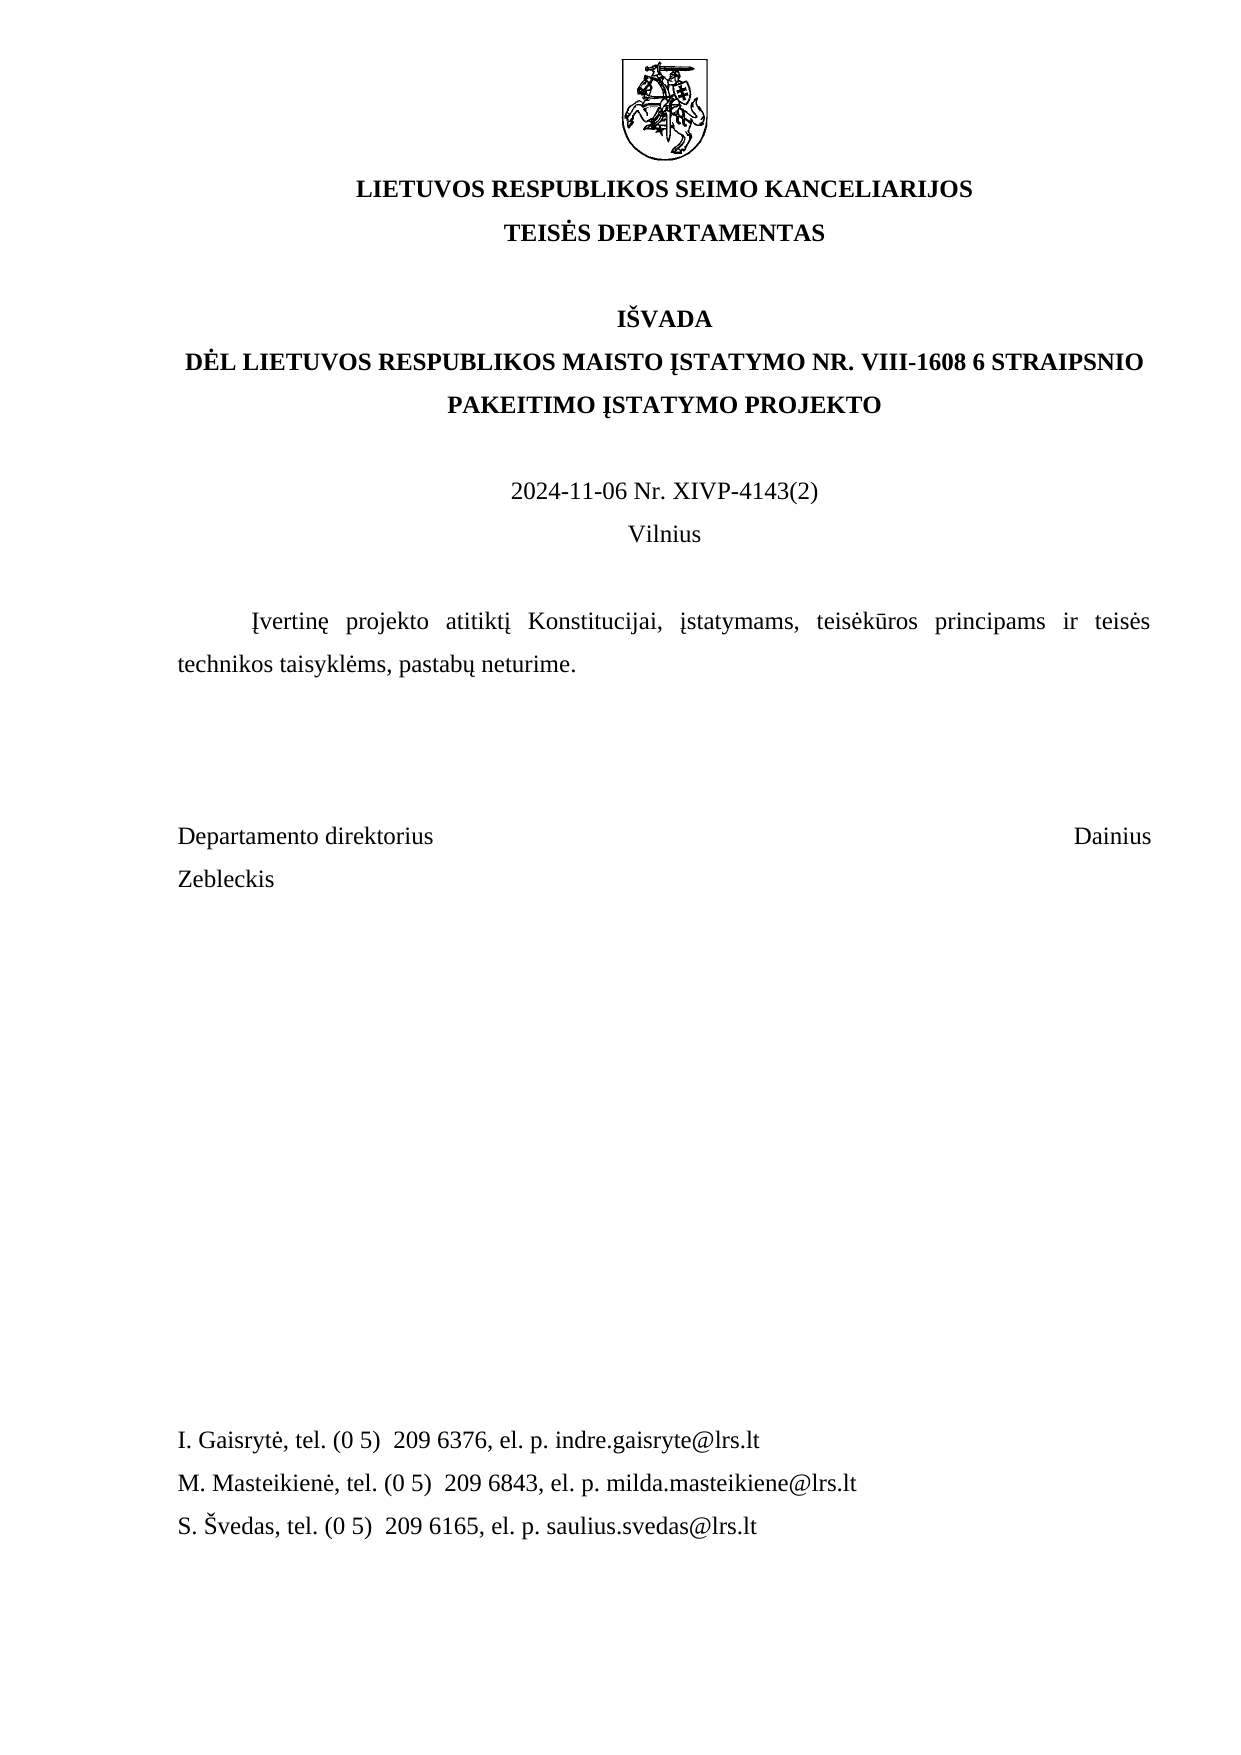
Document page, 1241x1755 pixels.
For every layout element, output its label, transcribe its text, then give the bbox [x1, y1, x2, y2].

subtitle TEISĖS DEPARTAMENTAS [177, 218, 1152, 246]
text IŠVADA [177, 304, 1152, 333]
text 2024-11-06 Nr. XIVP-4143(2) [177, 476, 1152, 505]
text Departamento direktorius Dainius Zebleckis [177, 821, 1152, 893]
text M. Masteikienė, tel. (0 5) 209 6843, el. p. milda.masteikiene@lrs.lt [177, 1468, 1152, 1497]
text S. Švedas, tel. (0 5) 209 6165, el. p. saulius.svedas@lrs.lt [177, 1511, 1152, 1540]
text DĖL LIETUVOS RESPUBLIKOS MAISTO ĮSTATYMO NR. VIII-1608 6 STRAIPSNIO PAKEITIMO ĮSTATYMO PROJEKTO [177, 347, 1152, 419]
text I. Gaisrytė, tel. (0 5) 209 6376, el. p. indre.gaisryte@lrs.lt [177, 1425, 1152, 1454]
text Vilnius [177, 519, 1152, 548]
text Įvertinę projekto atitiktį Konstitucijai, įstatymams, teisėkūros principams ir teisės technikos taisyklėms, pastabų neturime. [177, 606, 1152, 678]
text LIETUVOS RESPUBLIKOS SEIMO KANCELIARIJOS [177, 174, 1152, 203]
